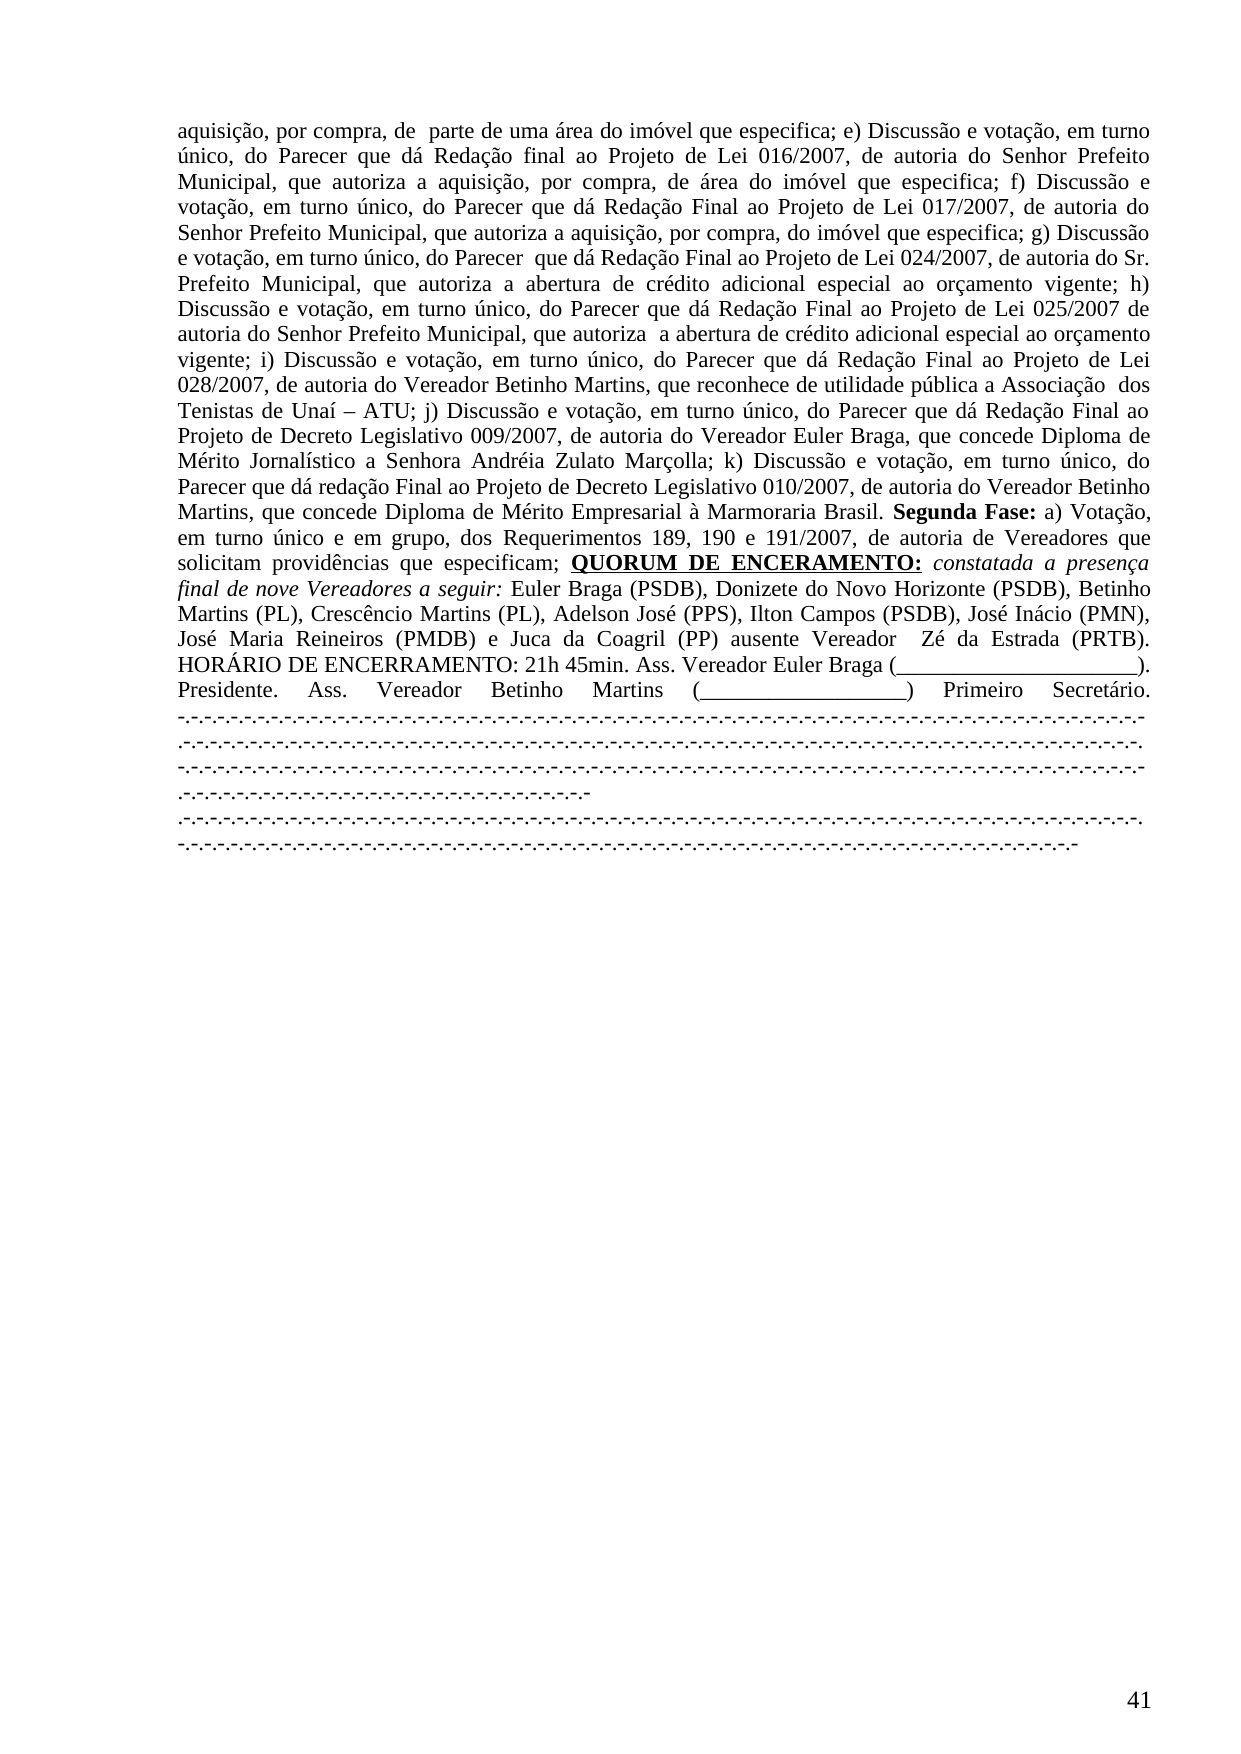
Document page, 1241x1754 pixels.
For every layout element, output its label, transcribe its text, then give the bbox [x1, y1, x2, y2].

text aquisição, por compra, de parte de uma área do imóvel que especifica; e) Discussão e votação, em turno único, do Parecer que dá Redação final ao Projeto de Lei 016/2007, de autoria do Senhor Prefeito Municipal, que autoriza a aquisição, por compra, de área do imóvel que especifica; f) Discussão e votação, em turno único, do Parecer que dá Redação Final ao Projeto de Lei 017/2007, de autoria do Senhor Prefeito Municipal, que autoriza a aquisição, por compra, do imóvel que especifica; g) Discussão e votação, em turno único, do Parecer que dá Redação Final ao Projeto de Lei 024/2007, de autoria do Sr. Prefeito Municipal, que autoriza a abertura de crédito adicional especial ao orçamento vigente; h) Discussão e votação, em turno único, do Parecer que dá Redação Final ao Projeto de Lei 025/2007 de autoria do Senhor Prefeito Municipal, que autoriza a abertura de crédito adicional especial ao orçamento vigente; i) Discussão e votação, em turno único, do Parecer que dá Redação Final ao Projeto de Lei 028/2007, de autoria do Vereador Betinho Martins, que reconhece de utilidade pública a Associação dos Tenistas de Unaí – ATU; j) Discussão e votação, em turno único, do Parecer que dá Redação Final ao Projeto de Decreto Legislativo 009/2007, de autoria do Vereador Euler Braga, que concede Diploma de Mérito Jornalístico a Senhora Andréia Zulato Marçolla; k) Discussão e votação, em turno único, do Parecer que dá redação Final ao Projeto de Decreto Legislativo 010/2007, de autoria do Vereador Betinho Martins, que concede Diploma de Mérito Empresarial à Marmoraria Brasil. Segunda Fase: a) Votação, em turno único e em grupo, dos Requerimentos 189, 190 e 191/2007, de autoria de Vereadores que solicitam providências que especificam; QUORUM DE ENCERAMENTO: constatada a presença final de nove Vereadores a seguir: Euler Braga (PSDB), Donizete do Novo Horizonte (PSDB), Betinho Martins (PL), Crescêncio Martins (PL), Adelson José (PPS), Ilton Campos (PSDB), José Inácio (PMN), José Maria Reineiros (PMDB) e Juca da Coagril (PP) ausente Vereador Zé da Estrada (PRTB). HORÁRIO DE ENCERRAMENTO: 21h 45min. Ass. Vereador Euler Braga (_____________________). Presidente. Ass. Vereador Betinho Martins (__________________) Primeiro Secretário. -.-.-.-.-.-.-.-.-.-.-.-.-.-.-.-.-.-.-.-.-.-.-.-.-.-.-.-.-.-.-.-.-.-.-.-.-.-.-.-.-.-.-.-.-.-.-.-.-.-.-.-.-.-.-.-.-.-.-.-.-.-.-.-.-.-.-.-.-.-.-.-.-.-.-.-.-.-.-.-.-.-.-.-.-.-.-.-.-.-.-.-.-.-.-.-.-.-.-.-.-.-.-.-.-.-.-.-.-.-.-.-.-.-.-.-.-.-.-.-.-.-.-.-.-.-.-.-.-.-.-.-.-.-.-.-.-.-.-.-.-.-.-.-.-.-.-.-.-.-.-.-.-.-.-.-.-.-.-.-.-.-.-.-.-.-.-.-.-.-.-.-.-.-.-.-.-.-.-.-.-.-.-.-.-.-.-.-.-.-.-.-.-.-.-.-.-.-.-.-.-.-.-.-.-.-.-.-.-.-.-.-.-.-.-.-.-.-.-.-.-.-.-.-.-.-.-.-.-.-.-.-.-.-.-.-.-.-.-.-.-.-.-.-.-.-.-.-.- [177, 118, 1152, 804]
text .-.-.-.-.-.-.-.-.-.-.-.-.-.-.-.-.-.-.-.-.-.-.-.-.-.-.-.-.-.-.-.-.-.-.-.-.-.-.-.-.-.-.-.-.-.-.-.-.-.-.-.-.-.-.-.-.-.-.-.-.-.-.-.-.-.-.-.-.-.-.-.-.-.-.-.-.-.-.-.-.-.-.-.-.-.-.-.-.-.-.-.-.-.-.-.-.-.-.-.-.-.-.-.-.-.-.-.-.-.-.-.-.-.-.-.-.-.-.-.-.-.-.-.-.-.-.-.-.-.-.-.-.-.-.-.-.-.-.-.- [177, 804, 1152, 855]
